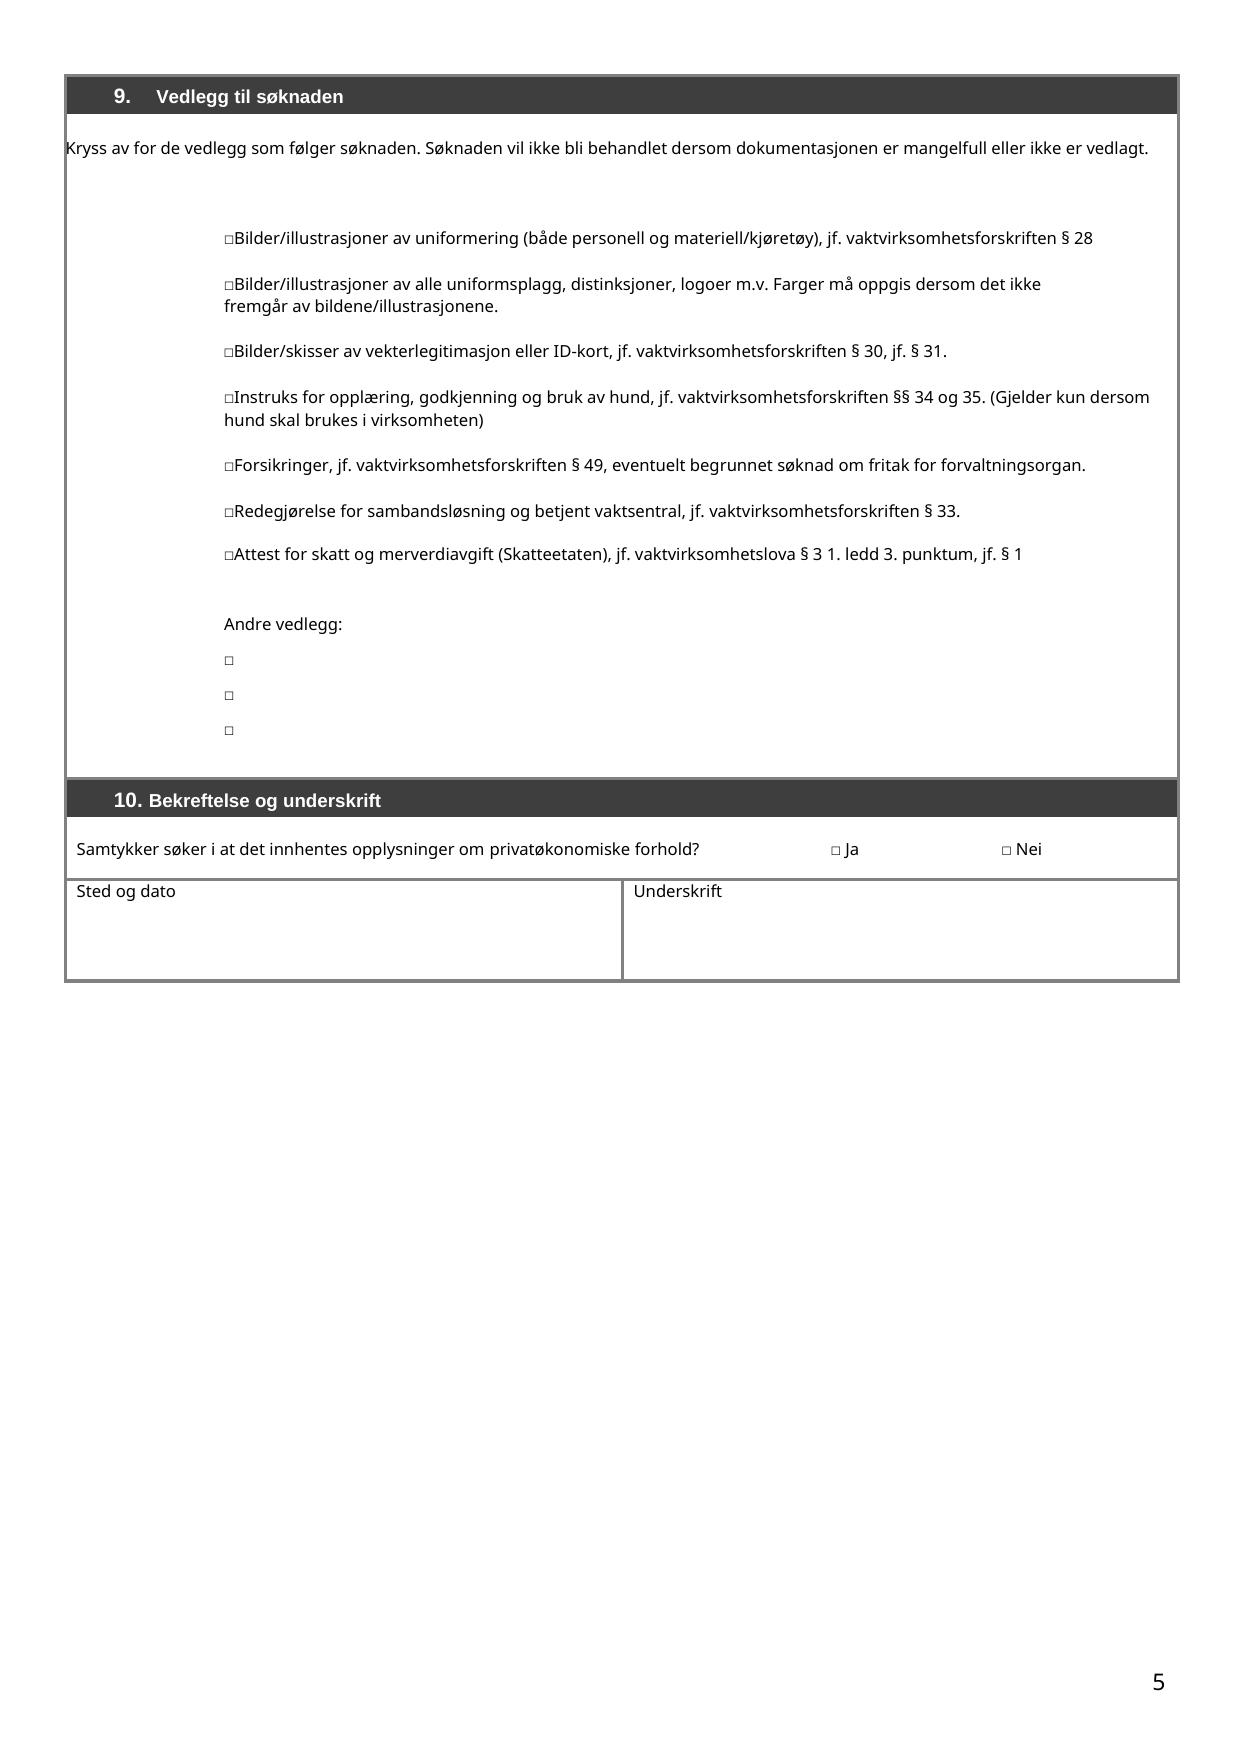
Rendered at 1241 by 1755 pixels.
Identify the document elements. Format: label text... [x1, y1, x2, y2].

table_cell 10. Bekreftelse og underskrift [67, 780, 1177, 817]
table_cell Underskrift [624, 881, 1177, 979]
table_cell Kryss av for de vedlegg som følger søknaden. Søknaden vil ikke bli behandlet dersom dokumentasjonen er mangelfull eller ikke er vedlagt. ☐Bilder/illustrasjoner av uniformering (både personell og materiell/kjøretøy), jf. vaktvirksomhetsforskriften § 28 ☐Bilder/illustrasjoner av alle uniformsplagg, distinksjoner, logoer m.v. Farger må oppgis dersom det ikke fremgår av bildene/illustrasjonene. ☐Bilder/skisser av vekterlegitimasjon eller ID-kort, jf. vaktvirksomhetsforskriften § 30, jf. § 31. ☐Instruks for opplæring, godkjenning og bruk av hund, jf. vaktvirksomhetsforskriften §§ 34 og 35. (Gjelder kun dersom hund skal brukes i virksomheten) ☐Forsikringer, jf. vaktvirksomhetsforskriften § 49, eventuelt begrunnet søknad om fritak for forvaltningsorgan. ☐Redegjørelse for sambandsløsning og betjent vaktsentral, jf. vaktvirksomhetsforskriften § 33. ☐Attest for skatt og merverdiavgift (Skatteetaten), jf. vaktvirksomhetslova § 3 1. ledd 3. punktum, jf. § 1 Andre vedlegg: ☐ ☐ ☐ [67, 114, 1177, 777]
table_cell Sted og dato [67, 881, 621, 979]
table_cell Samtykker søker i at det innhentes opplysninger om privatøkonomiske forhold? ☐ Ja ☐ Nei [67, 817, 1177, 878]
table_header 9. Vedlegg til søknaden [67, 77, 1177, 114]
